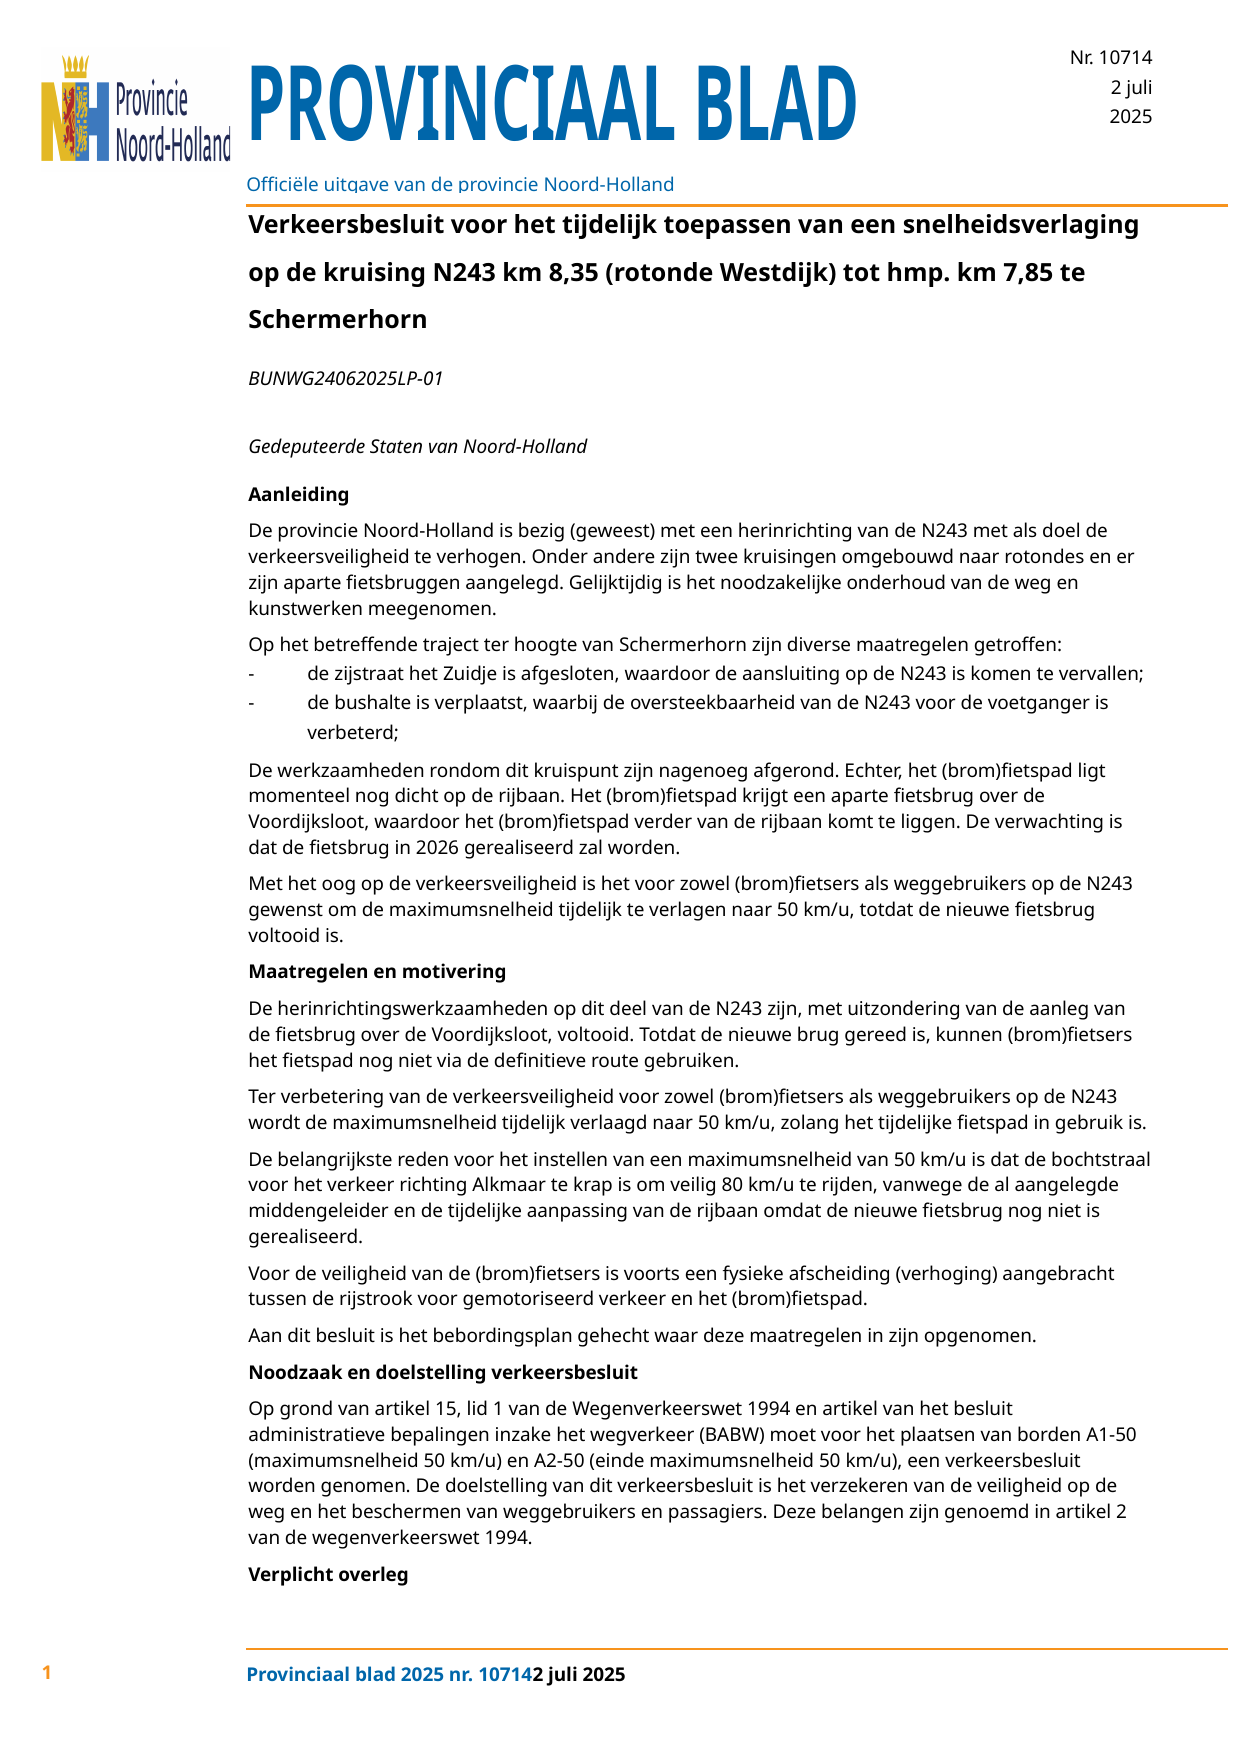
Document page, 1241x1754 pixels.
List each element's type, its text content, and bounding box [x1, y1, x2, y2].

text De belangrijkste reden voor het instellen van een maximumsnelheid van 50 km/u is dat de bochtstraal voor het verkeer richting Alkmaar te krap is om veilig 80 km/u te rijden, vanwege de al aangelegde middengeleider en de tijdelijke aanpassing van de rijbaan omdat de nieuwe fietsbrug nog niet is gerealiseerd. [248, 1146, 1152, 1249]
text Op grond van artikel 15, lid 1 van de Wegenverkeerswet 1994 en artikel van het besluit administratieve bepalingen inzake het wegverkeer (BABW) moet voor het plaatsen van borden A1-50 (maximumsnelheid 50 km/u) en A2-50 (einde maximumsnelheid 50 km/u), een verkeersbesluit worden genomen. De doelstelling van dit verkeersbesluit is het verzekeren van de veiligheid op de weg en het beschermen van weggebruikers en passagiers. Deze belangen zijn genoemd in artikel 2 van de wegenverkeerswet 1994. [248, 1396, 1152, 1550]
text Aanleiding [248, 481, 1152, 507]
text Maatregelen en motivering [248, 959, 1152, 984]
text Ter verbetering van de verkeersveiligheid voor zowel (brom)fietsers als weggebruikers op de N243 wordt de maximumsnelheid tijdelijk verlaagd naar 50 km/u, zolang het tijdelijke fietspad in gebruik is. [248, 1083, 1152, 1135]
picture [41, 47, 231, 172]
text Gedeputeerde Staten van Noord-Holland [248, 433, 1152, 459]
list de zijstraat het Zuidje is afgesloten, waardoor de aansluiting op de N243 is komen te vervallen; [248, 660, 1152, 685]
text De herinrichtingswerkzaamheden op dit deel van de N243 zijn, met uitzondering van de aanleg van de fietsbrug over de Voordijksloot, voltooid. Totdat de nieuwe brug gereed is, kunnen (brom)fietsers het fietspad nog niet via de definitieve route gebruiken. [248, 995, 1152, 1073]
text Met het oog op de verkeersveiligheid is het voor zowel (brom)fietsers als weggebruikers op de N243 gewenst om de maximumsnelheid tijdelijk te verlagen naar 50 km/u, totdat de nieuwe fietsbrug voltooid is. [248, 871, 1152, 948]
text Aan dit besluit is het bebordingsplan gehecht waar deze maatregelen in zijn opgenomen. [248, 1322, 1152, 1348]
text Verplicht overleg [248, 1561, 1152, 1587]
text Op het betreffende traject ter hoogte van Schermerhorn zijn diverse maatregelen getroffen: [248, 631, 1152, 657]
text De werkzaamheden rondom dit kruispunt zijn nagenoeg afgerond. Echter, het (brom)fietspad ligt momenteel nog dicht op de rijbaan. Het (brom)fietspad krijgt een aparte fietsbrug over de Voordijksloot, waardoor het (brom)fietspad verder van de rijbaan komt te liggen. De verwachting is dat de fietsbrug in 2026 gerealiseerd zal worden. [248, 757, 1152, 860]
list de bushalte is verplaatst, waarbij de oversteekbaarheid van de N243 voor de voetganger is verbeterd; [248, 689, 1152, 744]
text Verkeersbesluit voor het tijdelijk toepassen van een snelheidsverlaging op de kruising N243 km 8,35 (rotonde Westdijk) tot hmp. km 7,85 te Schermerhorn [248, 207, 1152, 336]
text BUNWG24062025LP-01 [248, 366, 1152, 391]
text De provincie Noord-Holland is bezig (geweest) met een herinrichting van de N243 met als doel de verkeersveiligheid te verhogen. Onder andere zijn twee kruisingen omgebouwd naar rotondes en er zijn aparte fietsbruggen aangelegd. Gelijktijdig is het noodzakelijke onderhoud van de weg en kunstwerken meegenomen. [248, 517, 1152, 620]
text Voor de veiligheid van de (brom)fietsers is voorts een fysieke afscheiding (verhoging) aangebracht tussen de rijstrook voor gemotoriseerd verkeer en het (brom)fietspad. [248, 1260, 1152, 1311]
text Noodzaak en doelstelling verkeersbesluit [248, 1359, 1152, 1384]
